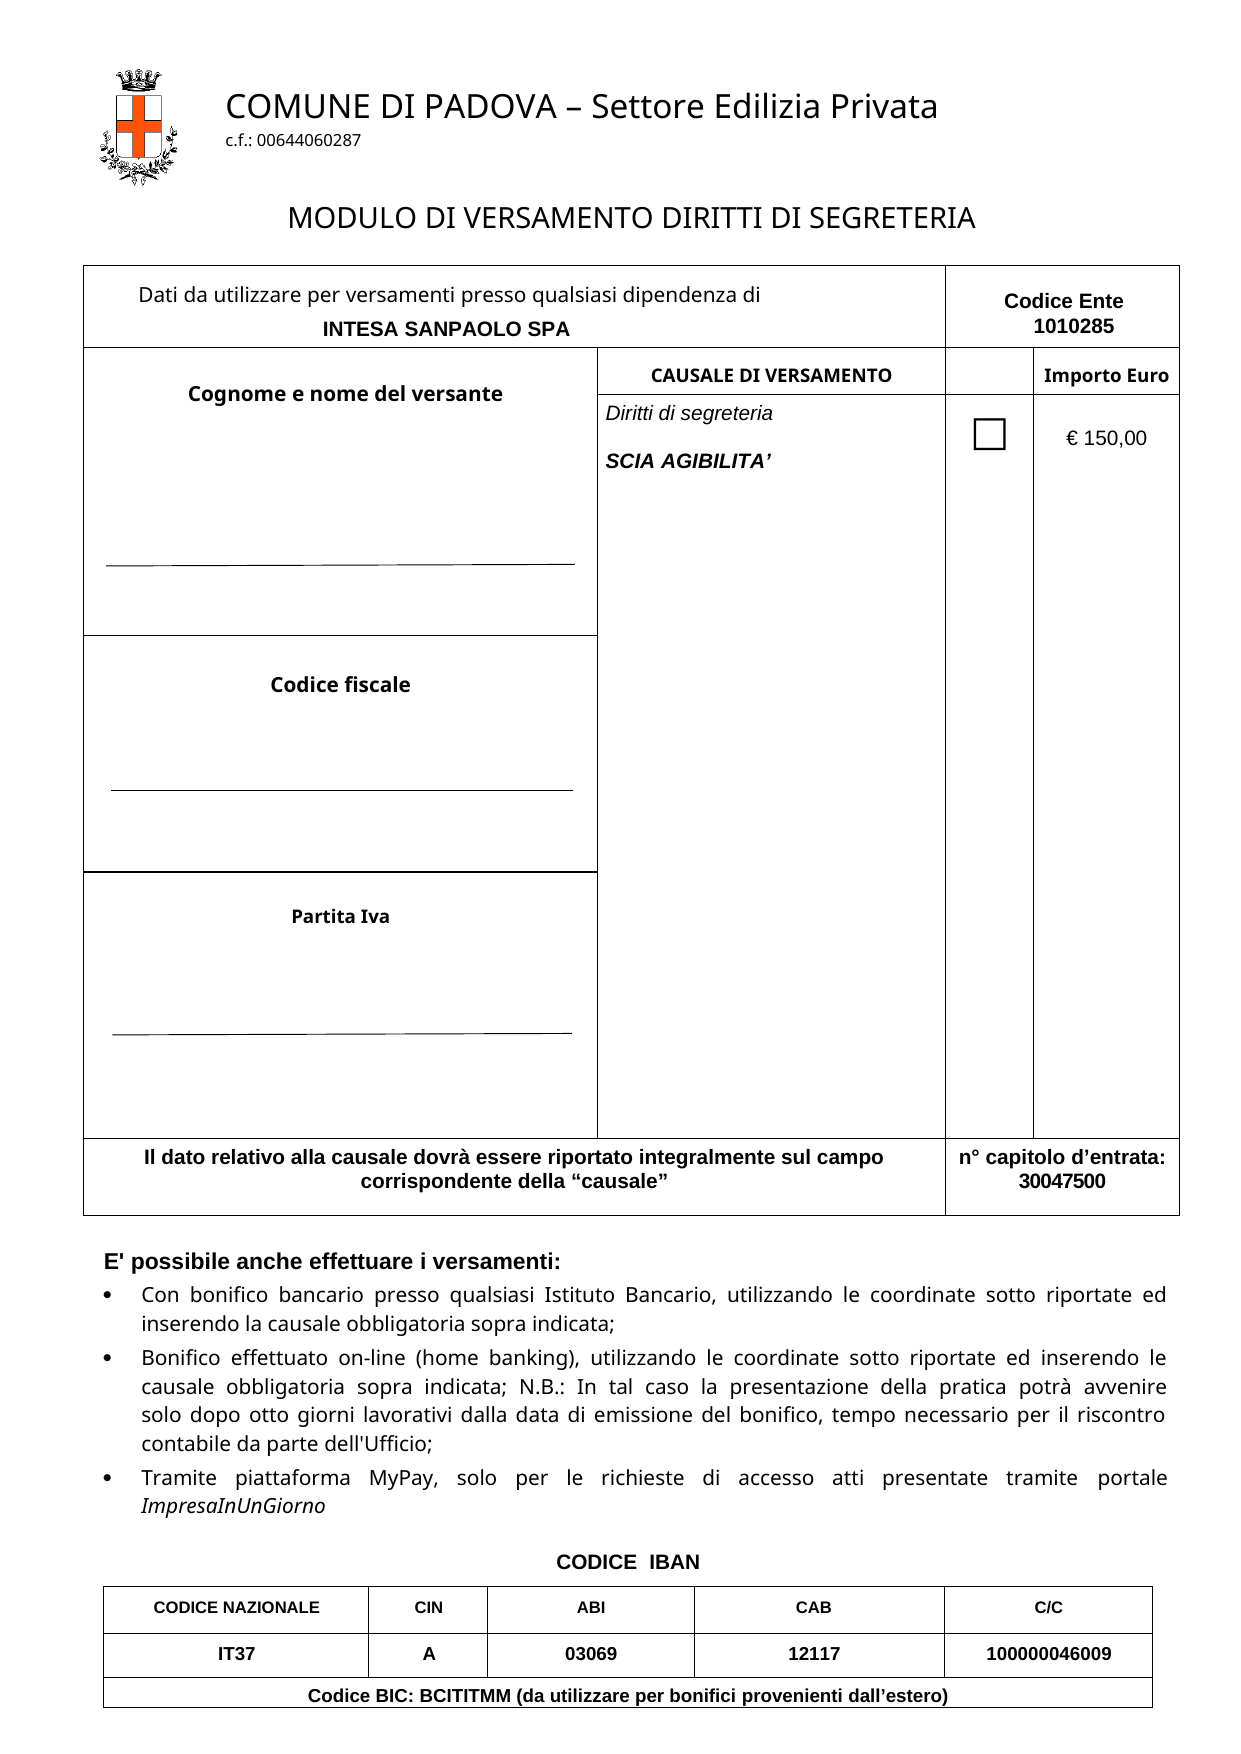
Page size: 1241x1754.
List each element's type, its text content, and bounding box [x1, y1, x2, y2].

table_cell Cognome e nome del versante [84, 348, 597, 635]
table_cell 03069 [488, 1634, 694, 1677]
table_cell Codice fiscale [84, 636, 597, 871]
table_cell IT37 [104, 1634, 368, 1677]
table_header ABI [488, 1587, 694, 1633]
title COMUNE DI PADOVA – Settore Edilizia Privata [225, 83, 1180, 129]
text c.f.: 00644060287 [225, 129, 1180, 152]
table_cell [946, 348, 1033, 394]
table_cell Diritti di segreteria SCIA AGIBILITA’ [598, 395, 945, 1138]
table_cell A [369, 1634, 487, 1677]
table_header C/C [945, 1587, 1152, 1633]
table_cell □ [946, 395, 1033, 1138]
list Con bonifico bancario presso qualsiasi Istituto Bancario, utilizzando le coordinate sotto riportate ed inserendo la causale obbligatoria sopra indicata; [103, 1281, 1168, 1337]
table_cell Partita Iva [84, 873, 597, 1138]
table_cell n° capitolo d’entrata: 30047500 [946, 1139, 1179, 1215]
list Tramite piattaforma MyPay, solo per le richieste di accesso atti presentate tramite portale ImpresaInUnGiorno [103, 1463, 1168, 1520]
table_header Codice Ente 1010285 [946, 266, 1179, 347]
table_cell CAUSALE DI VERSAMENTO [598, 348, 945, 394]
list Bonifico effettuato on-line (home banking), utilizzando le coordinate sotto riportate ed inserendo le causale obbligatoria sopra indicata; N.B.: In tal caso la presentazione della pratica potrà avvenire solo dopo otto giorni lavorativi dalla data di emissione del bonifico, tempo necessario per il riscontro contabile da parte dell'Ufficio; [103, 1343, 1168, 1457]
table_cell € 150,00 [1034, 395, 1179, 1138]
table_cell Importo Euro [1034, 348, 1179, 394]
table_cell Il dato relativo alla causale dovrà essere riportato integralmente sul campo corrispondente della “causale” [84, 1139, 945, 1215]
table_header CIN [369, 1587, 487, 1633]
table_header CAB [695, 1587, 944, 1633]
text MODULO DI VERSAMENTO DIRITTI DI SEGRETERIA [83, 197, 1180, 237]
subtitle CODICE IBAN [406, 1550, 850, 1574]
picture [99, 69, 178, 186]
table_cell 12117 [695, 1634, 944, 1677]
table_header CODICE NAZIONALE [104, 1587, 368, 1633]
table_cell Codice BIC: BCITITMM (da utilizzare per bonifici provenienti dall’estero) [104, 1678, 1152, 1707]
table_cell 100000046009 [945, 1634, 1152, 1677]
table_header Dati da utilizzare per versamenti presso qualsiasi dipendenza di INTESA SANPAOLO SPA [84, 266, 945, 347]
subtitle E' possibile anche effettuare i versamenti: [103, 1248, 1180, 1274]
